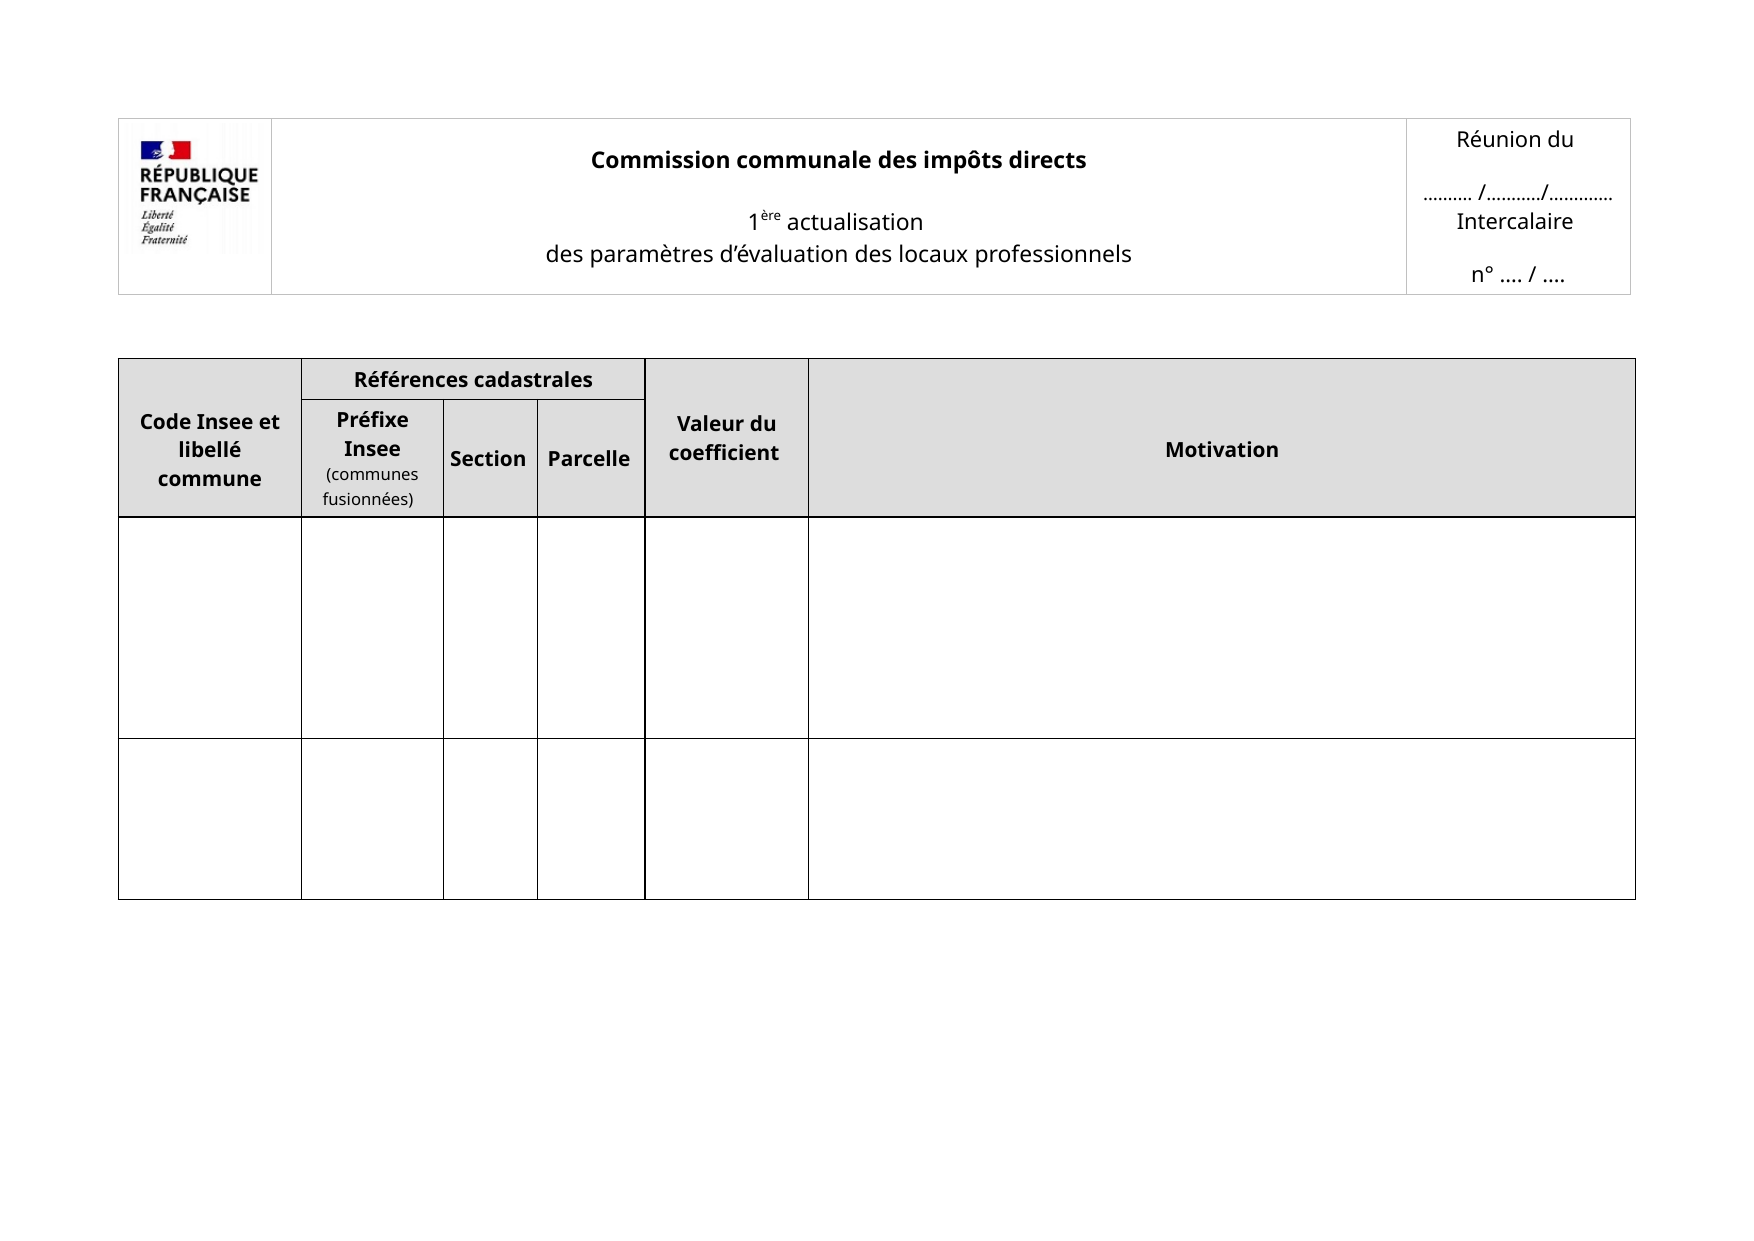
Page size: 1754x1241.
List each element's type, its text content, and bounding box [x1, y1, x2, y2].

table_cell Préfixe Insee (communes fusionnées) [302, 400, 443, 516]
table_cell [646, 518, 808, 737]
table_cell [302, 739, 443, 899]
table_cell [538, 518, 644, 737]
table_header Motivation [809, 359, 1635, 516]
table_cell [444, 518, 537, 737]
table_header Valeur du coefficient [646, 359, 808, 516]
table_cell [444, 739, 537, 899]
picture [123, 123, 268, 254]
table_cell Parcelle [538, 400, 644, 516]
table_cell [809, 518, 1635, 737]
table_header Code Insee et libellé commune [119, 359, 301, 516]
table_cell [119, 739, 301, 899]
table_cell [119, 518, 301, 737]
table_cell [302, 518, 443, 737]
table_header Références cadastrales [302, 359, 644, 399]
table_cell [538, 739, 644, 899]
table_cell Section [444, 400, 537, 516]
table_cell [646, 739, 808, 899]
table_cell [809, 739, 1635, 899]
